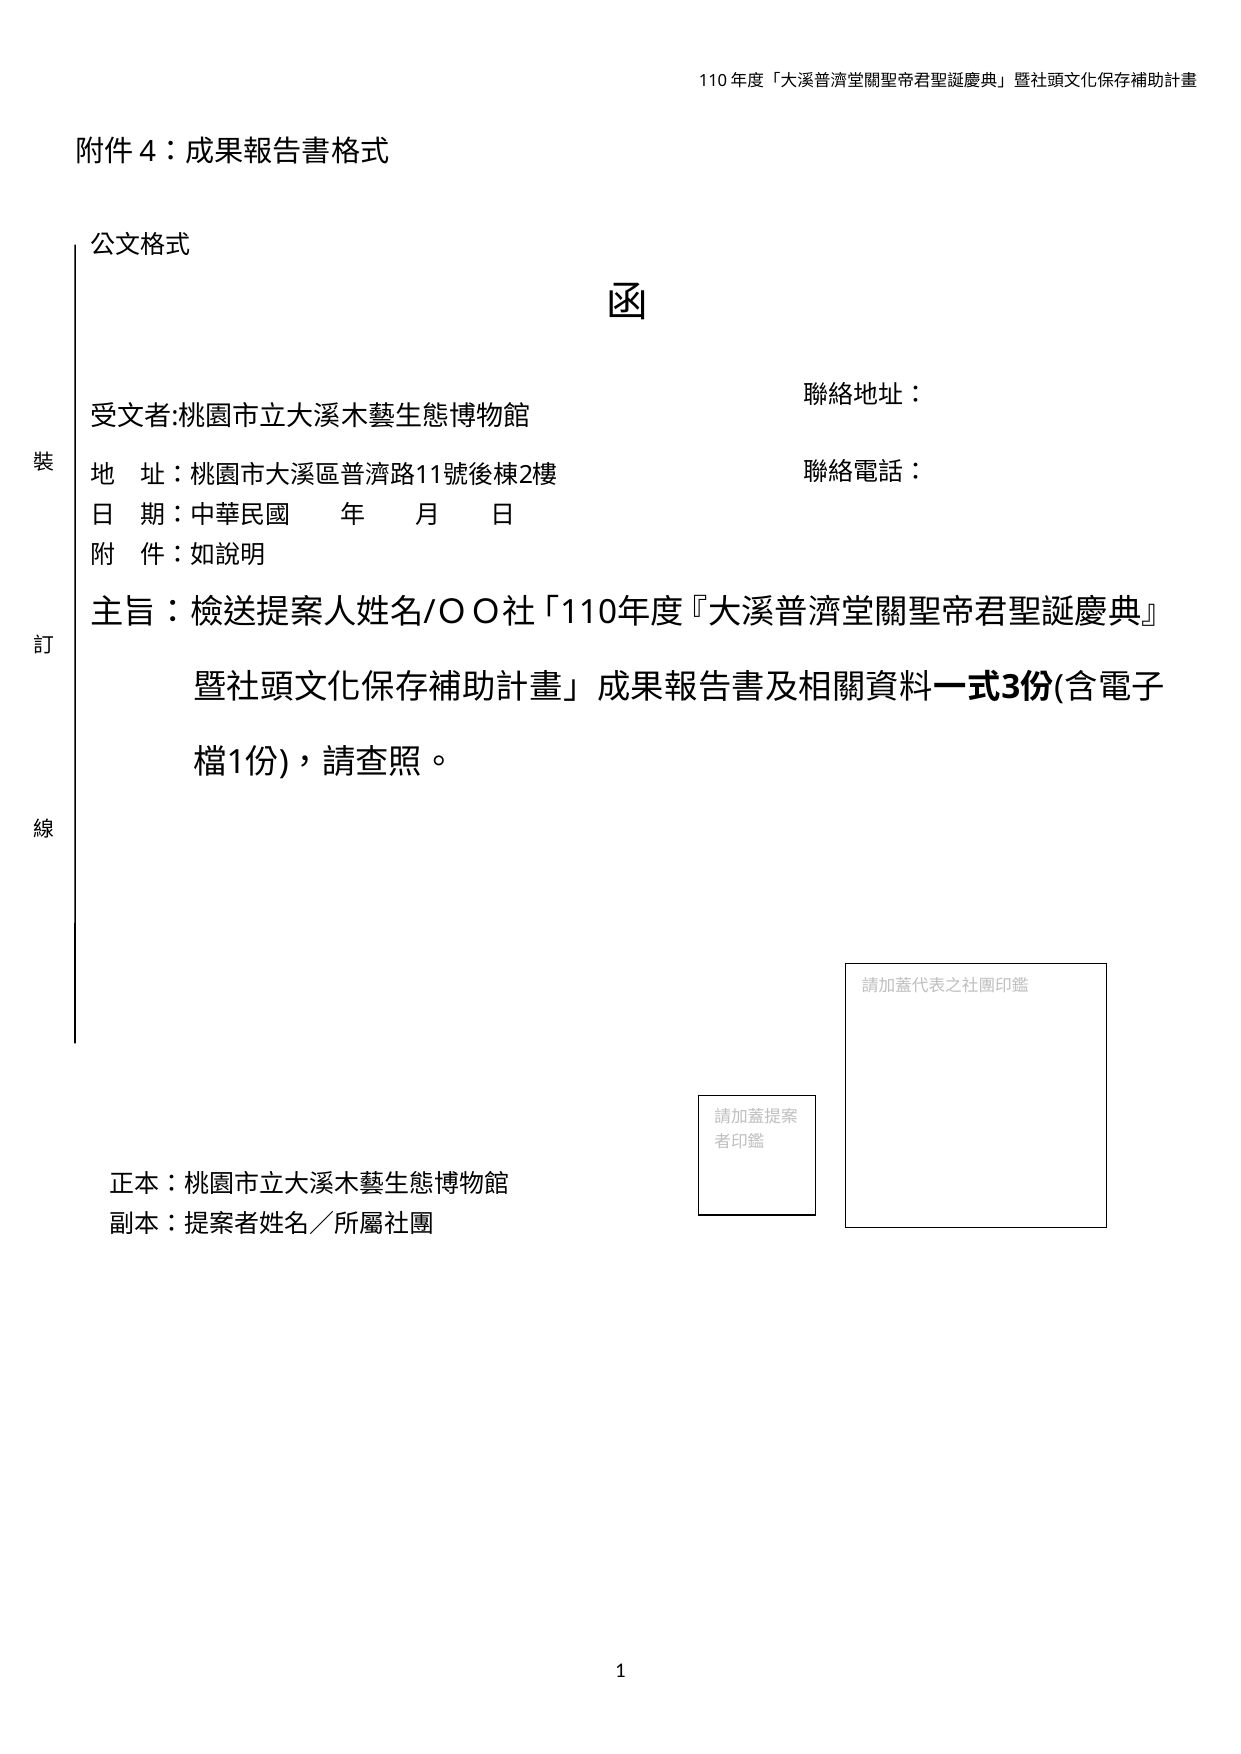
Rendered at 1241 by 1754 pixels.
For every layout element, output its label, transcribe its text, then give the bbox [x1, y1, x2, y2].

text 裝 訂 線 [28, 451, 58, 1022]
text [1107, 1162, 1165, 1200]
text 請加蓋代表之社團印鑑 [862, 972, 1091, 996]
text 聯絡地址： [803, 341, 964, 418]
text 正本：桃園市立大溪木藝生態博物館 [90, 1162, 697, 1200]
text 聯絡電話： [803, 418, 964, 496]
text 函 [90, 261, 1165, 336]
text [964, 454, 1165, 491]
text 日 期：中華民國 年 月 日 [90, 494, 1165, 532]
text 附 件：如說明 [90, 534, 1165, 572]
text 附件4：成果報告書格式 [75, 111, 1165, 186]
text 主旨：檢送提案人姓名/ＯＯ社「110年度『大溪普濟堂關聖帝君聖誕慶典』暨社頭文化保存補助計畫」成果報告書及相關資料一式3份(含電子檔1份)，請查照。 [90, 572, 1165, 797]
text [816, 1162, 845, 1200]
text 受文者:桃園市立大溪木藝生態博物館 [90, 376, 803, 451]
text [964, 376, 1165, 451]
text 副本：提案者姓名／所屬社團 [90, 1203, 1165, 1241]
text 地 址：桃園市大溪區普濟路11號後棟2樓 [90, 454, 803, 491]
text 請加蓋提案者印鑑 [714, 1103, 799, 1152]
text 公文格式 [90, 223, 1165, 261]
